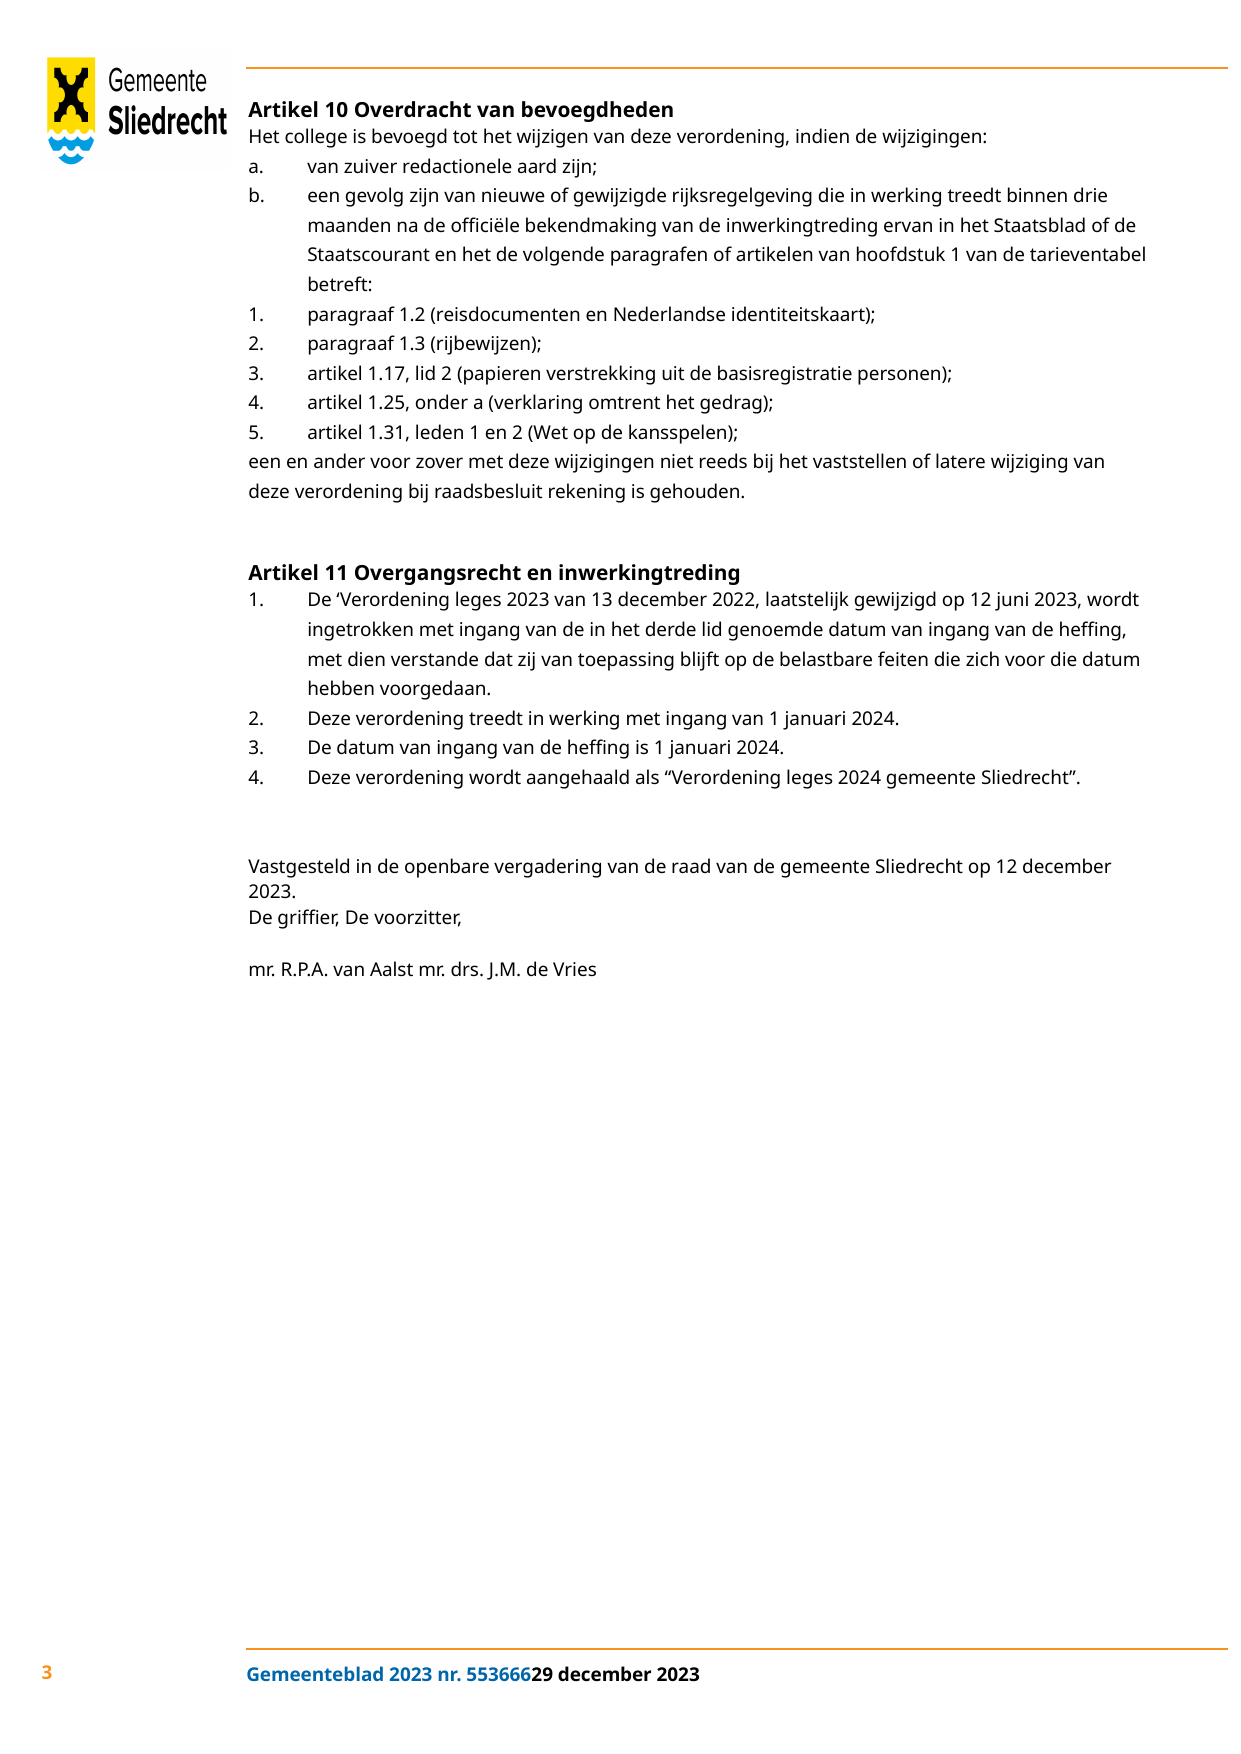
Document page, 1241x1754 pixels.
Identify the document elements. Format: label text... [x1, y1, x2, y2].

text Artikel 10 Overdracht van bevoegdheden [248, 95, 1152, 123]
text Het college is bevoegd tot het wijzigen van deze verordening, indien de wijzigingen: [248, 123, 1152, 149]
text De griffier, De voorzitter, [248, 904, 1152, 930]
list Deze verordening treedt in werking met ingang van 1 januari 2024. [248, 705, 1152, 731]
list van zuiver redactionele aard zijn; [248, 153, 1152, 178]
list artikel 1.17, lid 2 (papieren verstrekking uit de basisregistratie personen); [248, 360, 1152, 386]
text een en ander voor zover met deze wijzigingen niet reeds bij het vaststellen of latere wijziging van deze verordening bij raadsbesluit rekening is gehouden. [248, 449, 1152, 504]
list paragraaf 1.3 (rijbewijzen); [248, 330, 1152, 356]
list paragraaf 1.2 (reisdocumenten en Nederlandse identiteitskaart); [248, 301, 1152, 326]
list Deze verordening wordt aangehaald als “Verordening leges 2024 gemeente Sliedrecht”. [248, 764, 1152, 790]
list De datum van ingang van de heffing is 1 januari 2024. [248, 734, 1152, 760]
list artikel 1.25, onder a (verklaring omtrent het gedrag); [248, 389, 1152, 415]
text Vastgesteld in de openbare vergadering van de raad van de gemeente Sliedrecht op 12 december 2023. [248, 853, 1152, 904]
picture [41, 47, 231, 172]
text mr. R.P.A. van Aalst mr. drs. J.M. de Vries [248, 956, 1152, 982]
text Artikel 11 Overgangsrecht en inwerkingtreding [248, 558, 1152, 587]
list De ‘Verordening leges 2023 van 13 december 2022, laatstelijk gewijzigd op 12 juni 2023, wordt ingetrokken met ingang van de in het derde lid genoemde datum van ingang van de heffing, met dien verstande dat zij van toepassing blijft op de belastbare feiten die zich voor die datum hebben voorgedaan. [248, 587, 1152, 701]
list een gevolg zijn van nieuwe of gewijzigde rijksregelgeving die in werking treedt binnen drie maanden na de officiële bekendmaking van de inwerkingtreding ervan in het Staatsblad of de Staatscourant en het de volgende paragrafen of artikelen van hoofdstuk 1 van de tarieventabel betreft: [248, 182, 1152, 297]
list artikel 1.31, leden 1 en 2 (Wet op de kansspelen); [248, 419, 1152, 445]
